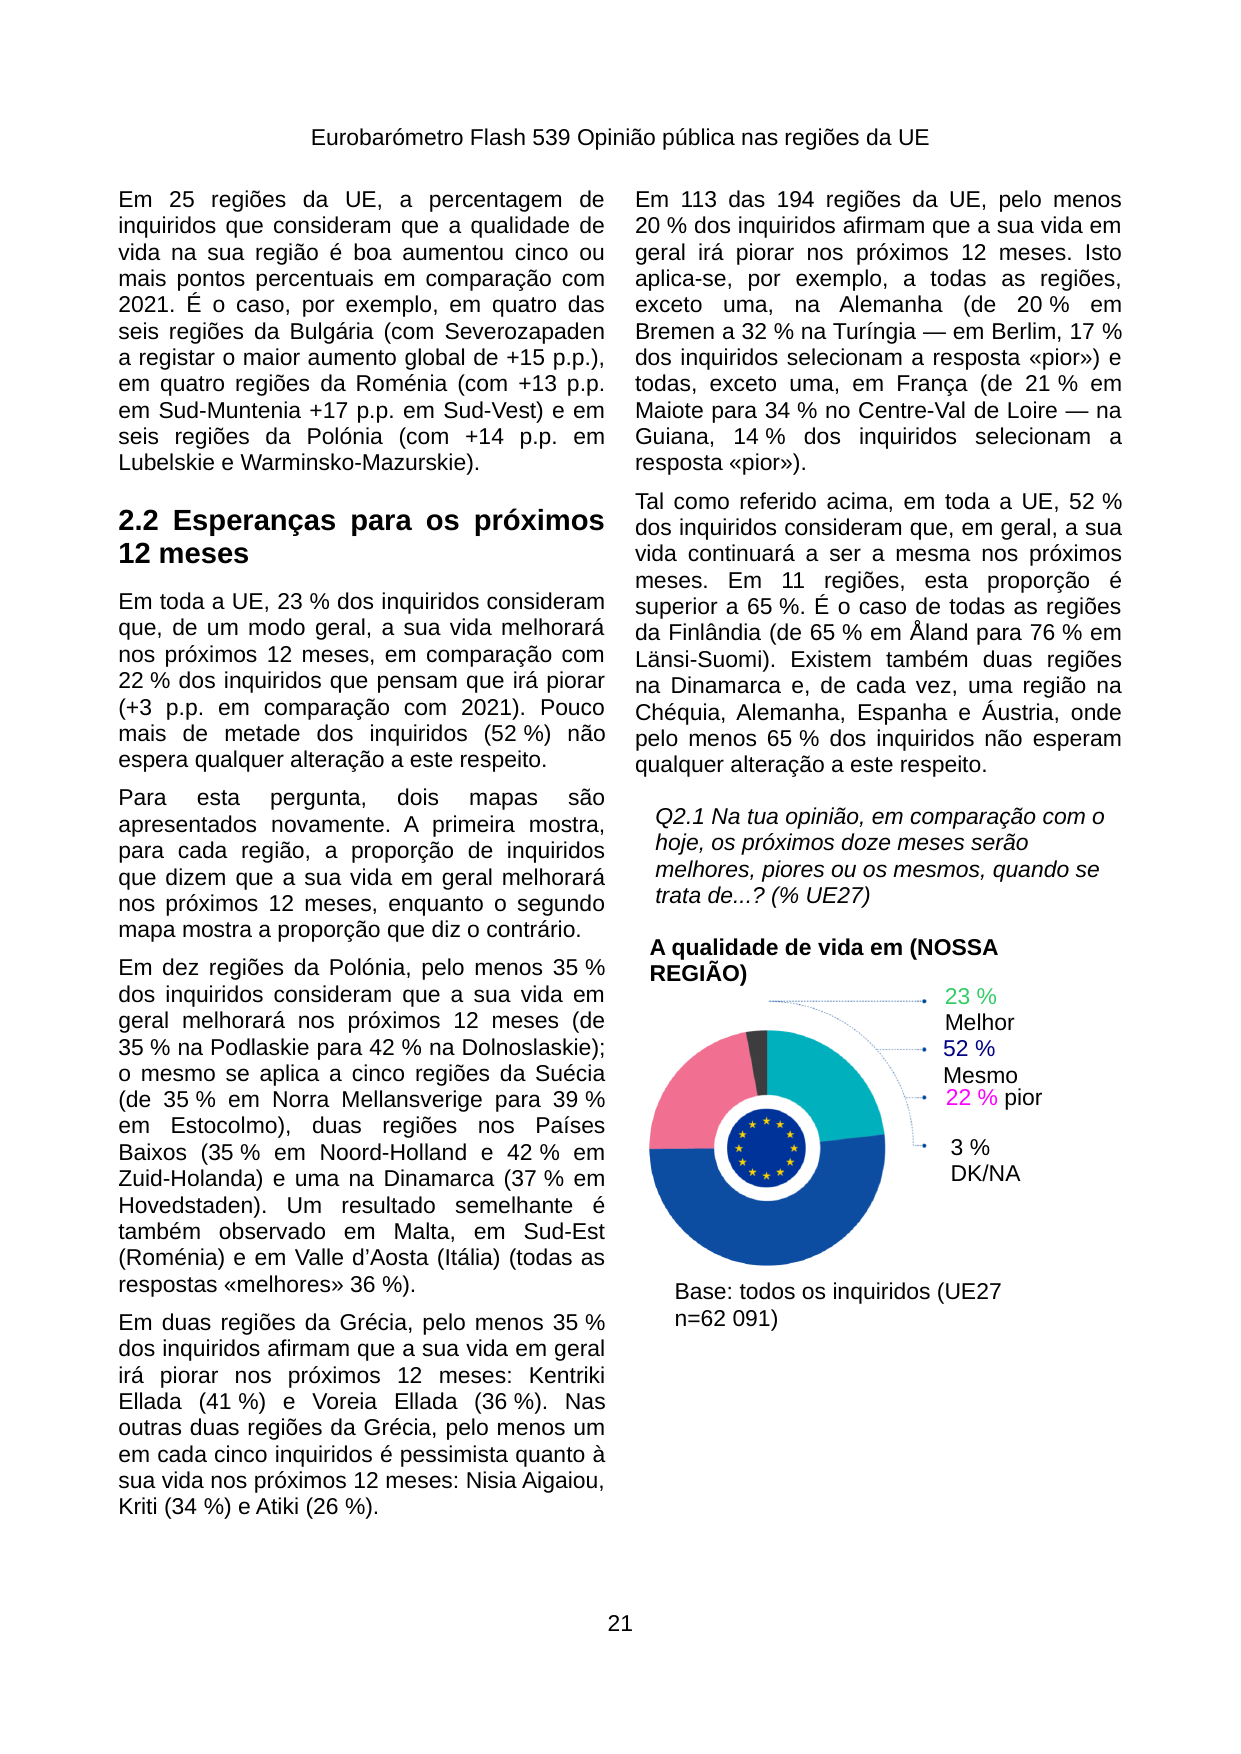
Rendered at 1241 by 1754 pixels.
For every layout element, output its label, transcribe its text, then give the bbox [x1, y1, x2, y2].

text Para esta pergunta, dois mapas são apresentados novamente. A primeira mostra, para cada região, a proporção de inquiridos que dizem que a sua vida em geral melhorará nos próximos 12 meses, enquanto o segundo mapa mostra a proporção que diz o contrário. [118, 784, 605, 942]
text Tal como referido acima, em toda a UE, 52 % dos inquiridos consideram que, em geral, a sua vida continuará a ser a mesma nos próximos meses. Em 11 regiões, esta proporção é superior a 65 %. É o caso de todas as regiões da Finlândia (de 65 % em Åland para 76 % em Länsi-Suomi). Existem também duas regiões na Dinamarca e, de cada vez, uma região na Chéquia, Alemanha, Espanha e Áustria, onde pelo menos 65 % dos inquiridos não esperam qualquer alteração a este respeito. [635, 488, 1122, 777]
text Em duas regiões da Grécia, pelo menos 35 % dos inquiridos afirmam que a sua vida em geral irá piorar nos próximos 12 meses: Kentriki Ellada (41 %) e Voreia Ellada (36 %). Nas outras duas regiões da Grécia, pelo menos um em cada cinco inquiridos é pessimista quanto à sua vida nos próximos 12 meses: Nisia Aigaiou, Kriti (34 %) e Atiki (26 %). [118, 1309, 605, 1520]
text Em 25 regiões da UE, a percentagem de inquiridos que consideram que a qualidade de vida na sua região é boa aumentou cinco ou mais pontos percentuais em comparação com 2021. É o caso, por exemplo, em quatro das seis regiões da Bulgária (com Severozapaden a registar o maior aumento global de +15 p.p.), em quatro regiões da Roménia (com +13 p.p. em Sud-Muntenia +17 p.p. em Sud-Vest) e em seis regiões da Polónia (com +14 p.p. em Lubelskie e Warminsko-Mazurskie). [118, 186, 605, 476]
picture [646, 994, 932, 1267]
subtitle 2.2 Esperanças para os próximos 12 meses [118, 502, 605, 569]
text Em toda a UE, 23 % dos inquiridos consideram que, de um modo geral, a sua vida melhorará nos próximos 12 meses, em comparação com 22 % dos inquiridos que pensam que irá piorar (+3 p.p. em comparação com 2021). Pouco mais de metade dos inquiridos (52 %) não espera qualquer alteração a este respeito. [118, 588, 605, 772]
text Em dez regiões da Polónia, pelo menos 35 % dos inquiridos consideram que a sua vida em geral melhorará nos próximos 12 meses (de 35 % na Podlaskie para 42 % na Dolnoslaskie); o mesmo se aplica a cinco regiões da Suécia (de 35 % em Norra Mellansverige para 39 % em Estocolmo), duas regiões nos Países Baixos (35 % em Noord-Holland e 42 % em Zuid-Holanda) e uma na Dinamarca (37 % em Hovedstaden). Um resultado semelhante é também observado em Malta, em Sud-Est (Roménia) e em Valle d’Aosta (Itália) (todas as respostas «melhores» 36 %). [118, 954, 605, 1297]
text Em 113 das 194 regiões da UE, pelo menos 20 % dos inquiridos afirmam que a sua vida em geral irá piorar nos próximos 12 meses. Isto aplica-se, por exemplo, a todas as regiões, exceto uma, na Alemanha (de 20 % em Bremen a 32 % na Turíngia — em Berlim, 17 % dos inquiridos selecionam a resposta «pior») e todas, exceto uma, em França (de 21 % em Maiote para 34 % no Centre-Val de Loire — na Guiana, 14 % dos inquiridos selecionam a resposta «pior»). [635, 186, 1122, 476]
